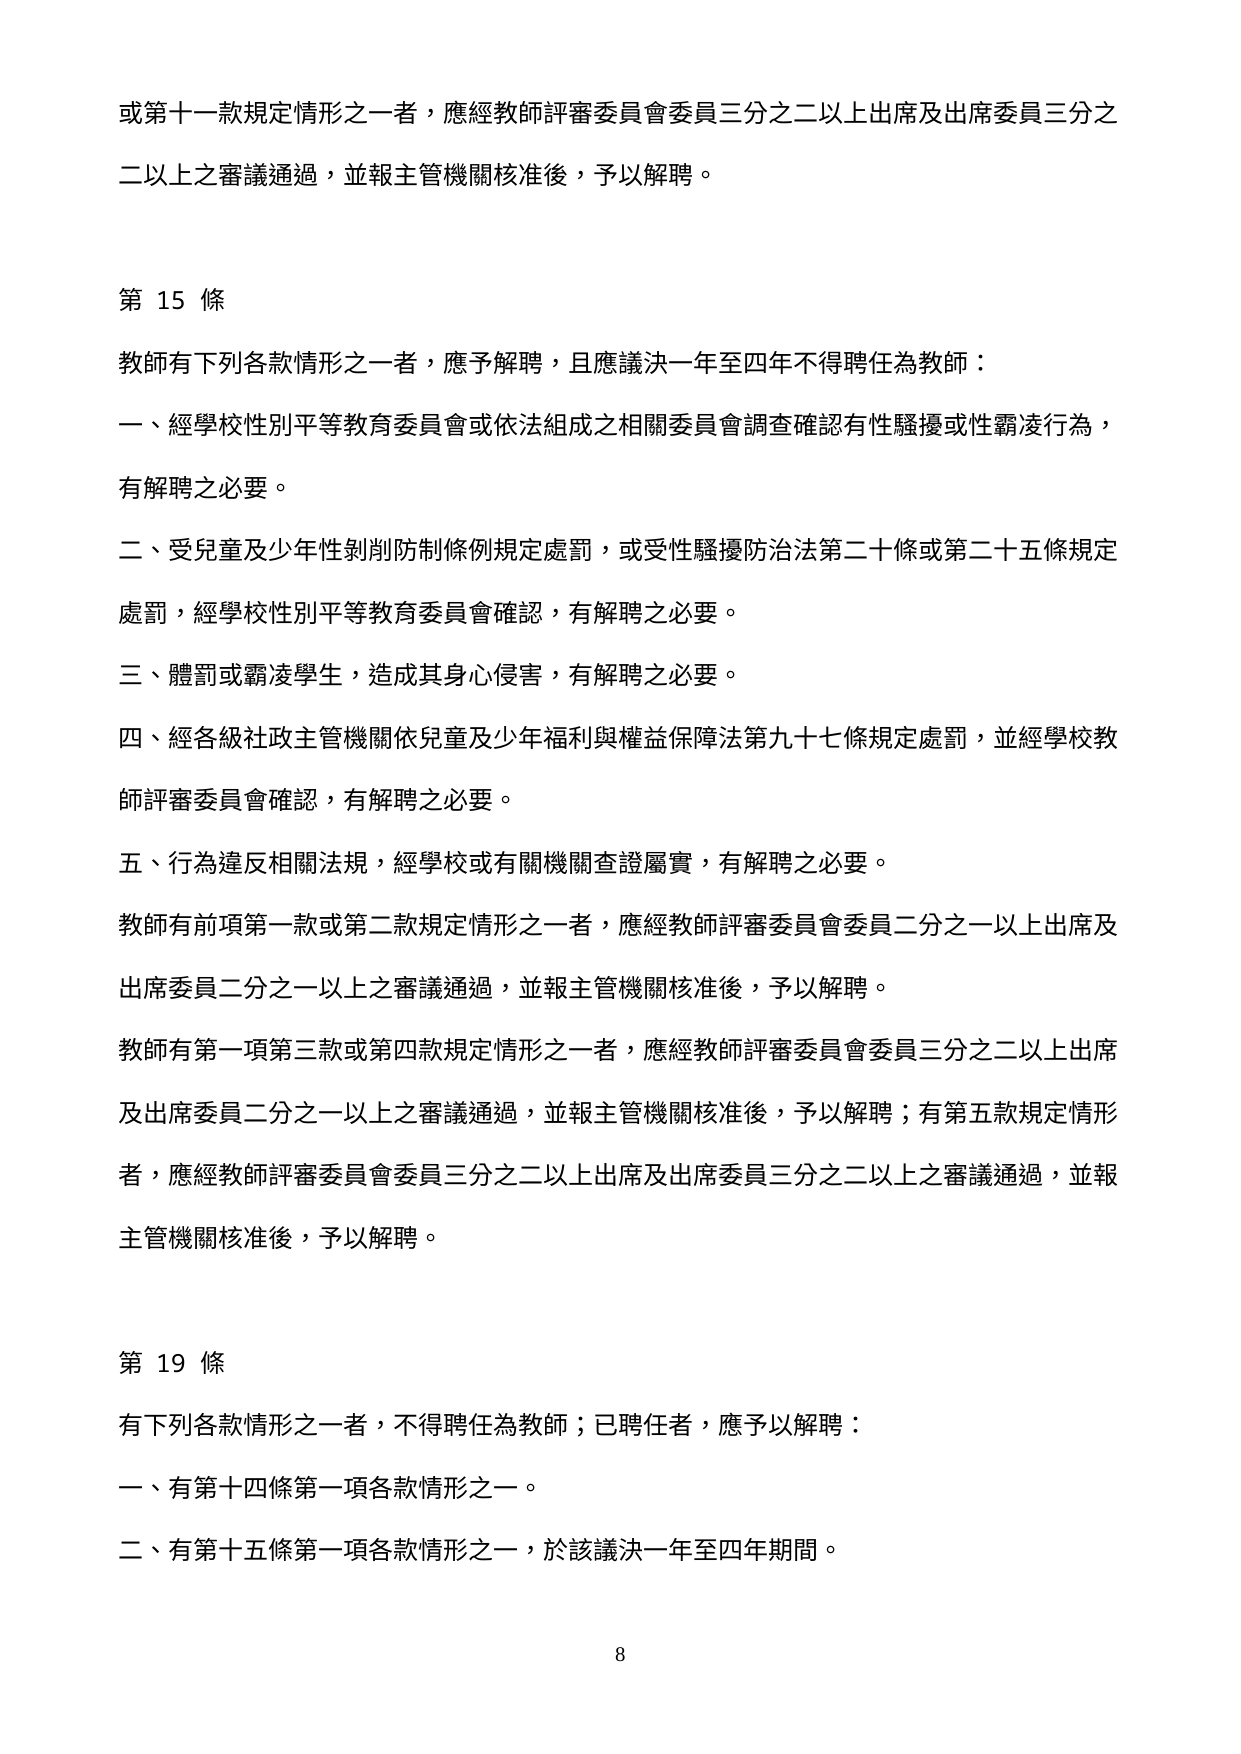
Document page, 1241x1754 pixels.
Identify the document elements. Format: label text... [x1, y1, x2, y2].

text 一、經學校性別平等教育委員會或依法組成之相關委員會調查確認有性騷擾或性霸凌行為，有解聘之必要。 [118, 382, 1122, 507]
text 教師有第一項第三款或第四款規定情形之一者，應經教師評審委員會委員三分之二以上出席及出席委員二分之一以上之審議通過，並報主管機關核准後，予以解聘；有第五款規定情形者，應經教師評審委員會委員三分之二以上出席及出席委員三分之二以上之審議通過，並報主管機關核准後，予以解聘。 [118, 1007, 1122, 1257]
text 一、有第十四條第一項各款情形之一。 [118, 1444, 1122, 1507]
text 二、有第十五條第一項各款情形之一，於該議決一年至四年期間。 [118, 1507, 1122, 1569]
text 有下列各款情形之一者，不得聘任為教師；已聘任者，應予以解聘： [118, 1382, 1122, 1444]
text 第 19 條 [118, 1319, 1122, 1382]
text 二、受兒童及少年性剝削防制條例規定處罰，或受性騷擾防治法第二十條或第二十五條規定處罰，經學校性別平等教育委員會確認，有解聘之必要。 [118, 507, 1122, 632]
text 教師有下列各款情形之一者，應予解聘，且應議決一年至四年不得聘任為教師： [118, 319, 1122, 382]
text 或第十一款規定情形之一者，應經教師評審委員會委員三分之二以上出席及出席委員三分之二以上之審議通過，並報主管機關核准後，予以解聘。 [118, 69, 1122, 194]
text 三、體罰或霸凌學生，造成其身心侵害，有解聘之必要。 [118, 632, 1122, 694]
text 四、經各級社政主管機關依兒童及少年福利與權益保障法第九十七條規定處罰，並經學校教師評審委員會確認，有解聘之必要。 [118, 694, 1122, 819]
text 第 15 條 [118, 257, 1122, 319]
text 教師有前項第一款或第二款規定情形之一者，應經教師評審委員會委員二分之一以上出席及出席委員二分之一以上之審議通過，並報主管機關核准後，予以解聘。 [118, 882, 1122, 1007]
text 五、行為違反相關法規，經學校或有關機關查證屬實，有解聘之必要。 [118, 819, 1122, 882]
